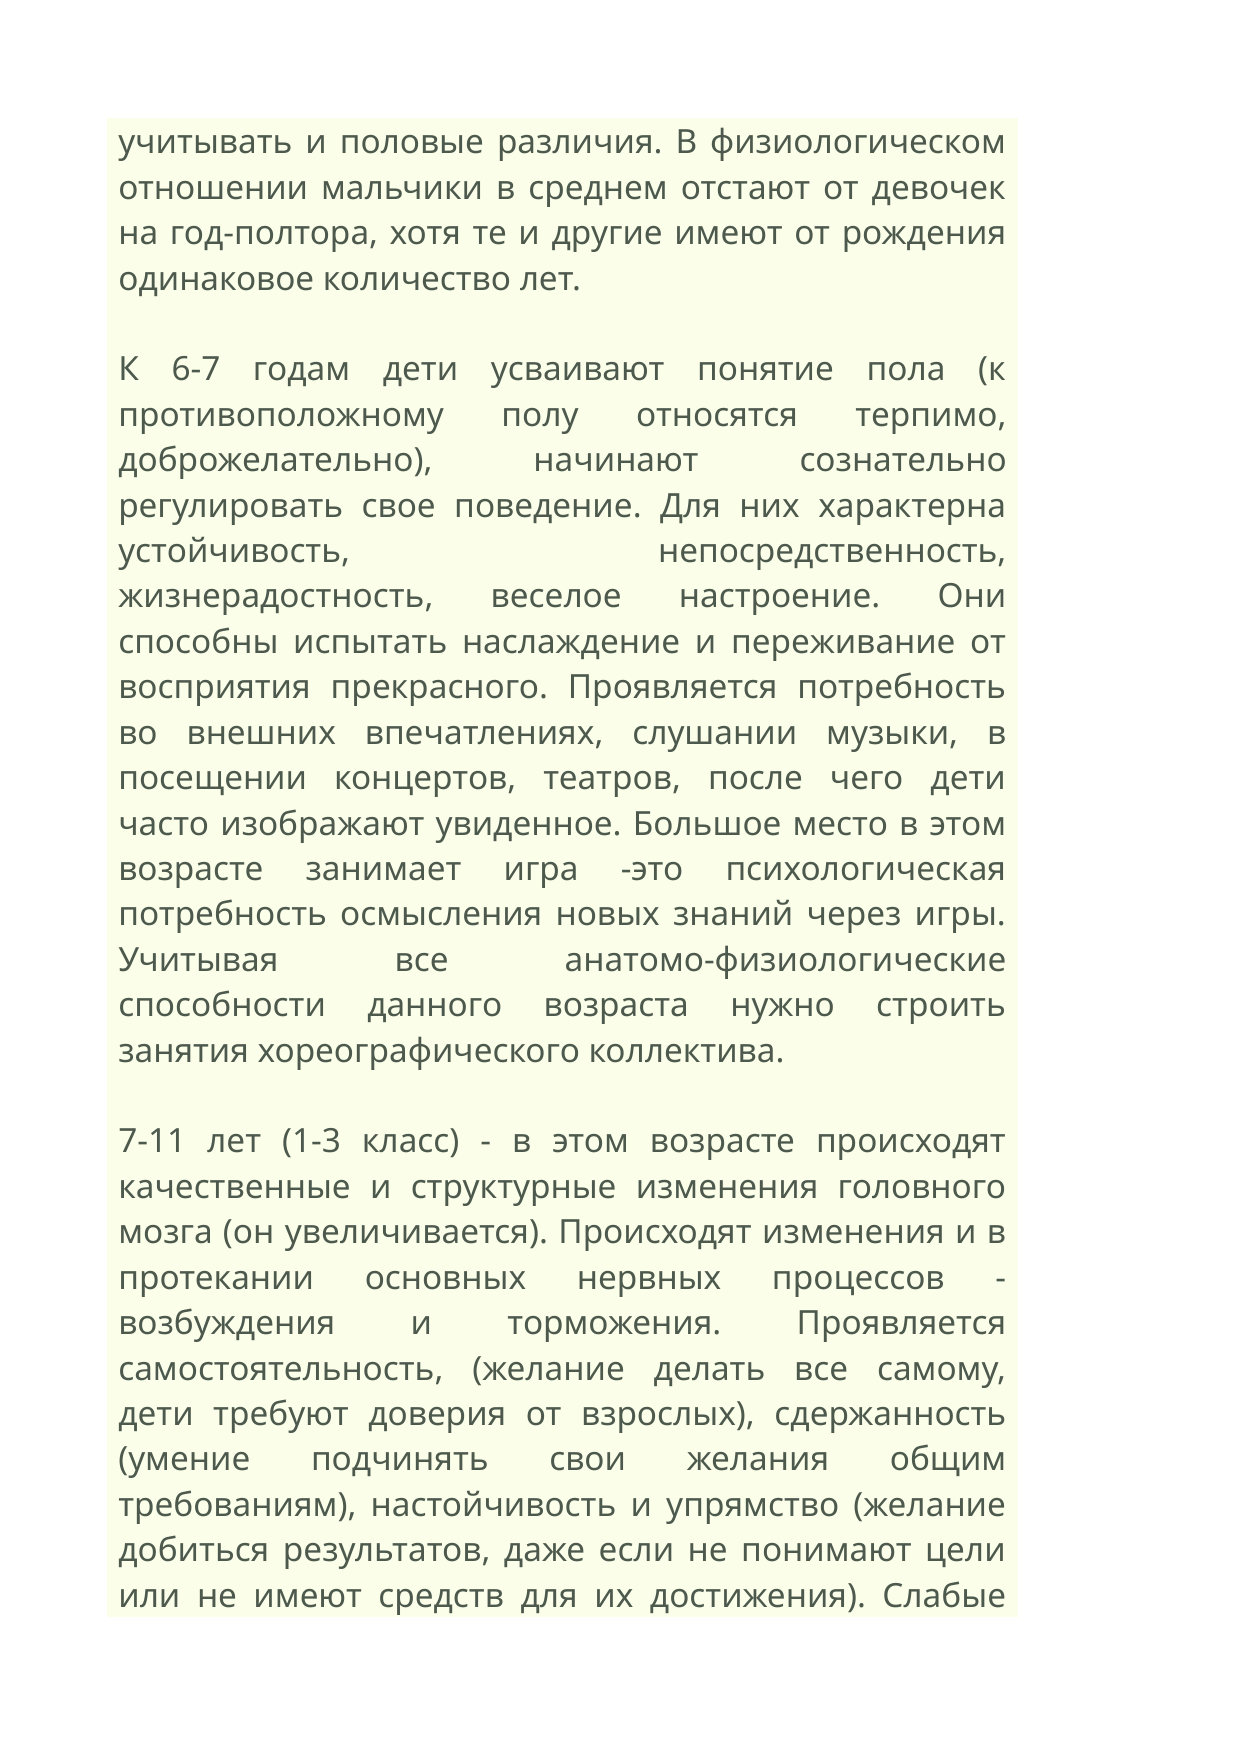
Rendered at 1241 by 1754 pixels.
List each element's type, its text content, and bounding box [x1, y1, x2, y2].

table_header учитывать и половые различия. В физиологическом отношении мальчики в среднем отстают от девочек на год-полтора, хотя те и другие имеют от рождения одинаковое количество лет. К 6-7 годам дети усваивают понятие пола (к противоположному полу относятся терпимо, доброжелательно), начинают сознательно регулировать свое поведение. Для них характерна устойчивость, непосредственность, жизнерадостность, веселое настроение. Они способны испытать наслаждение и переживание от восприятия прекрасного. Проявляется потребность во внешних впечатлениях, слушании музыки, в посещении концертов, театров, после чего дети часто изображают увиденное. Большое место в этом возрасте занимает игра -это психологическая потребность осмысления новых знаний через игры. Учитывая все анатомо-физиологические способности данного возраста нужно строить занятия хореографического коллектива. 7-11 лет (1-3 класс) - в этом возрасте происходят качественные и структурные изменения головного мозга (он увеличивается). Происходят изменения и в протекании основных нервных процессов - возбуждения и торможения. Проявляется самостоятельность, (желание делать все самому, дети требуют доверия от взрослых), сдержанность (умение подчинять свои желания общим требованиям), настойчивость и упрямство (желание добиться результатов, даже если не понимают цели или не имеют средств для их достижения). Слабые [107, 118, 1018, 1617]
